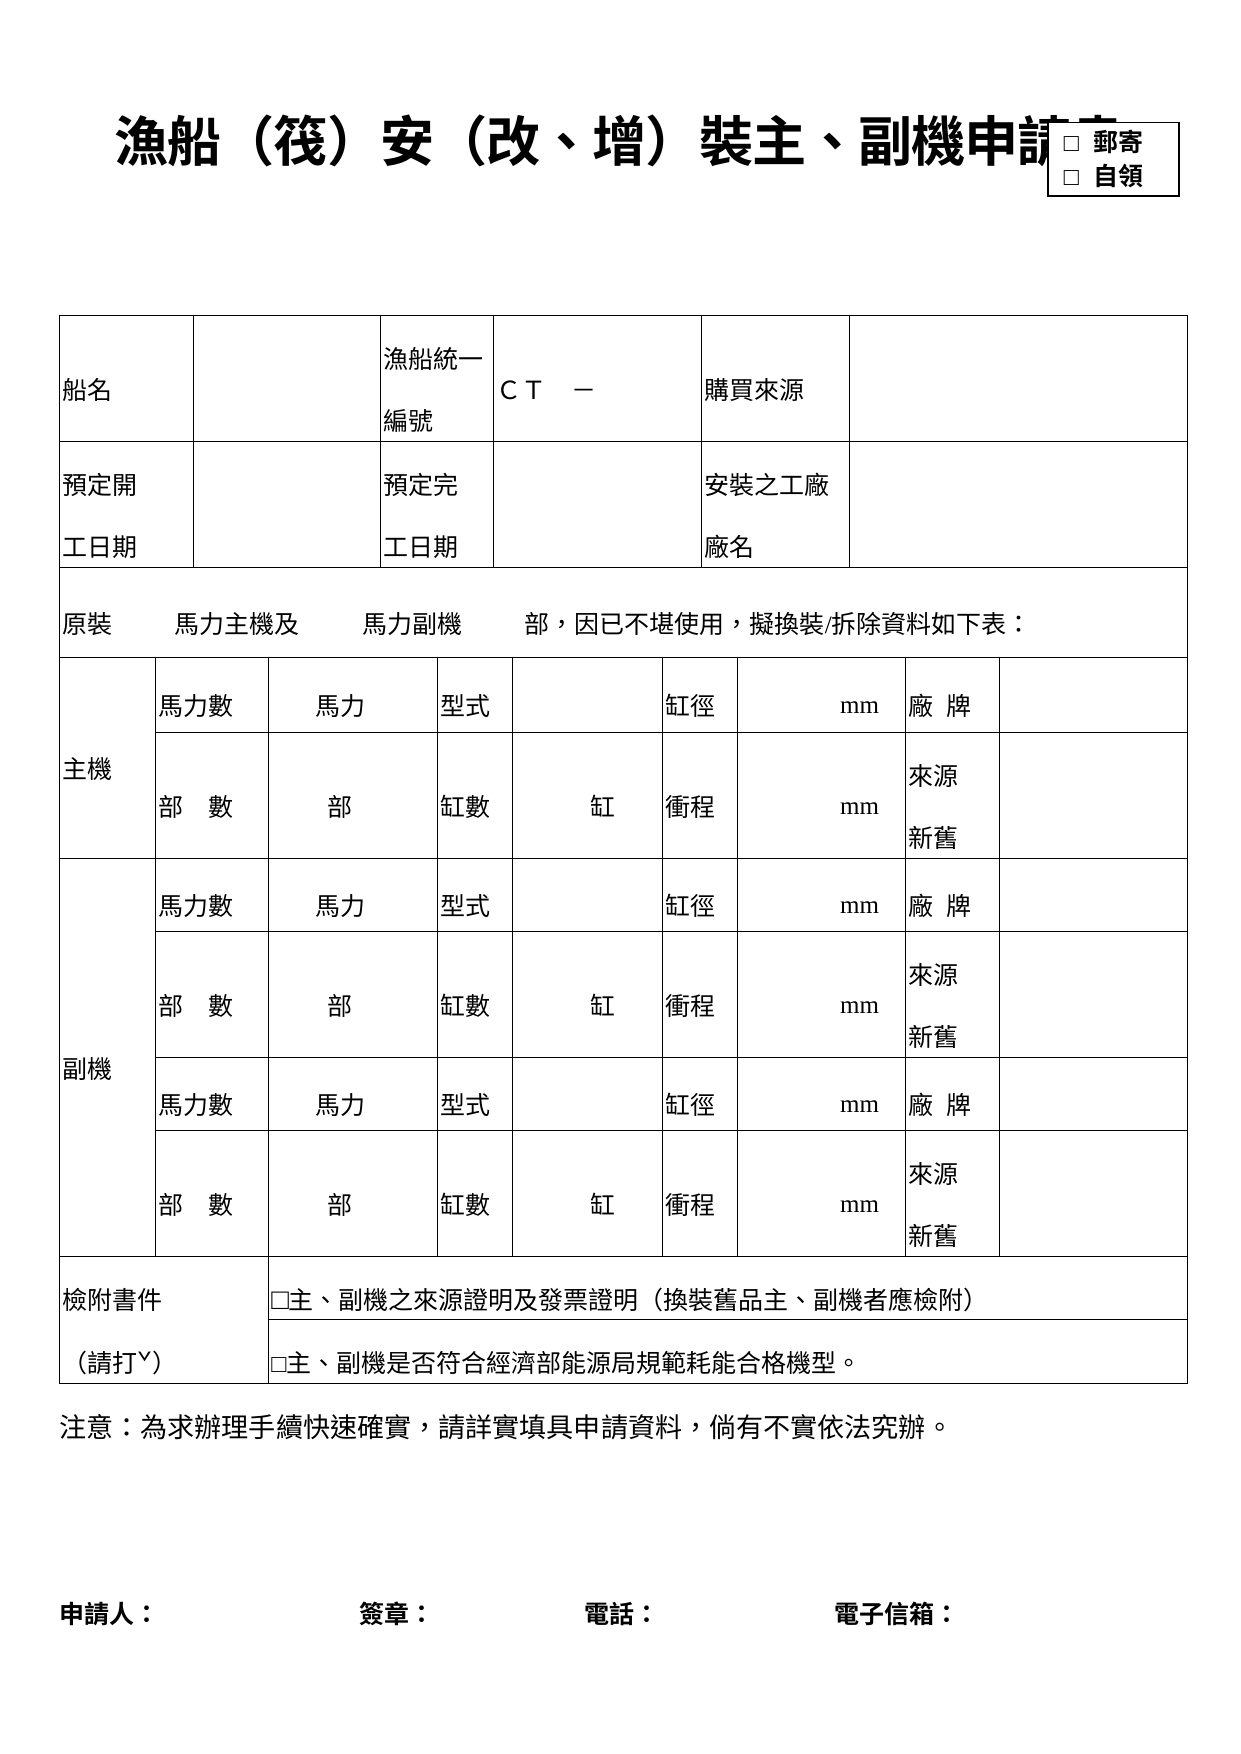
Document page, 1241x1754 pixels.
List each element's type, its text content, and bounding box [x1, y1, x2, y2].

table_cell [1000, 658, 1187, 732]
table_cell 缸數 [438, 932, 512, 1057]
table_cell 部 [269, 1131, 437, 1256]
table_header ＣＴ － [494, 316, 701, 441]
table_cell 副機 [60, 859, 155, 1256]
table_cell 部 數 [156, 932, 268, 1057]
table_cell [494, 442, 701, 567]
text 注意：為求辦理手續快速確實，請詳實填具申請資料，倘有不實依法究辦。 [59, 1384, 1181, 1446]
table_cell mm [738, 733, 905, 858]
table_cell 型式 [438, 859, 512, 931]
table_cell [1000, 1131, 1187, 1256]
table_header 漁船統一編號 [381, 316, 493, 441]
table_cell 安裝之工廠廠名 [702, 442, 849, 567]
table_header 購買來源 [702, 316, 849, 441]
table_header [194, 316, 380, 441]
table_cell 缸 [513, 733, 662, 858]
table_cell mm [738, 1058, 905, 1129]
table_cell [194, 442, 380, 567]
text 漁船（筏）安（改、增）裝主、副機申請書 [59, 64, 1181, 189]
table_cell 來源 新舊 [906, 1131, 999, 1256]
table_cell 部 [269, 932, 437, 1057]
table_cell 部 [269, 733, 437, 858]
table_cell 部 數 [156, 1131, 268, 1256]
table_cell 衝程 [663, 932, 737, 1057]
table_cell 缸徑 [663, 859, 737, 931]
text 漁船（筏）安（改、增）裝主、副機申請書 [1049, 123, 1178, 195]
table_cell [1000, 733, 1187, 858]
table_cell [513, 658, 662, 732]
table_cell 缸 [513, 932, 662, 1057]
table_cell 馬力數 [156, 859, 268, 931]
table_cell 馬力數 [156, 658, 268, 732]
table_cell [1000, 932, 1187, 1057]
table_cell 檢附書件 （請打ˇ） [60, 1257, 268, 1383]
text □ 郵寄 [1064, 131, 1163, 156]
table_cell 缸數 [438, 1131, 512, 1256]
table_cell 馬力 [269, 859, 437, 931]
table_cell [1000, 859, 1187, 931]
text □ 自領 [1064, 156, 1163, 188]
table_cell □主、副機是否符合經濟部能源局規範耗能合格機型。 [269, 1320, 1187, 1383]
table_cell 預定開 工日期 [60, 442, 193, 567]
table_cell 衝程 [663, 1131, 737, 1256]
table_cell 缸徑 [663, 1058, 737, 1129]
table_cell [513, 859, 662, 931]
table_cell 馬力數 [156, 1058, 268, 1129]
table_cell 缸數 [438, 733, 512, 858]
table_cell 來源 新舊 [906, 733, 999, 858]
table_cell 衝程 [663, 733, 737, 858]
table_cell 廠 牌 [906, 658, 999, 732]
table_cell 缸 [513, 1131, 662, 1256]
table_cell 型式 [438, 658, 512, 732]
table_cell mm [738, 932, 905, 1057]
table_cell mm [738, 859, 905, 931]
table_cell 預定完 工日期 [381, 442, 493, 567]
table_cell 缸徑 [663, 658, 737, 732]
table_cell 主機 [60, 658, 155, 858]
table_cell [513, 1058, 662, 1129]
table_header [850, 316, 1187, 441]
table_cell 廠 牌 [906, 1058, 999, 1129]
table_cell 馬力 [269, 1058, 437, 1129]
table_cell □主、副機之來源證明及發票證明（換裝舊品主、副機者應檢附） [269, 1257, 1187, 1319]
table_cell mm [738, 658, 905, 732]
table_cell [850, 442, 1187, 567]
table_cell 部 數 [156, 733, 268, 858]
table_header 船名 [60, 316, 193, 441]
text 申請人： 簽章： 電話： 電子信箱： [59, 1571, 1181, 1634]
table_cell 來源 新舊 [906, 932, 999, 1057]
table_cell mm [738, 1131, 905, 1256]
table_cell 馬力 [269, 658, 437, 732]
table_cell [1000, 1058, 1187, 1129]
table_cell 型式 [438, 1058, 512, 1129]
table_cell 原裝 馬力主機及 馬力副機 部，因已不堪使用，擬換裝/拆除資料如下表： [60, 568, 1187, 657]
table_cell 廠 牌 [906, 859, 999, 931]
